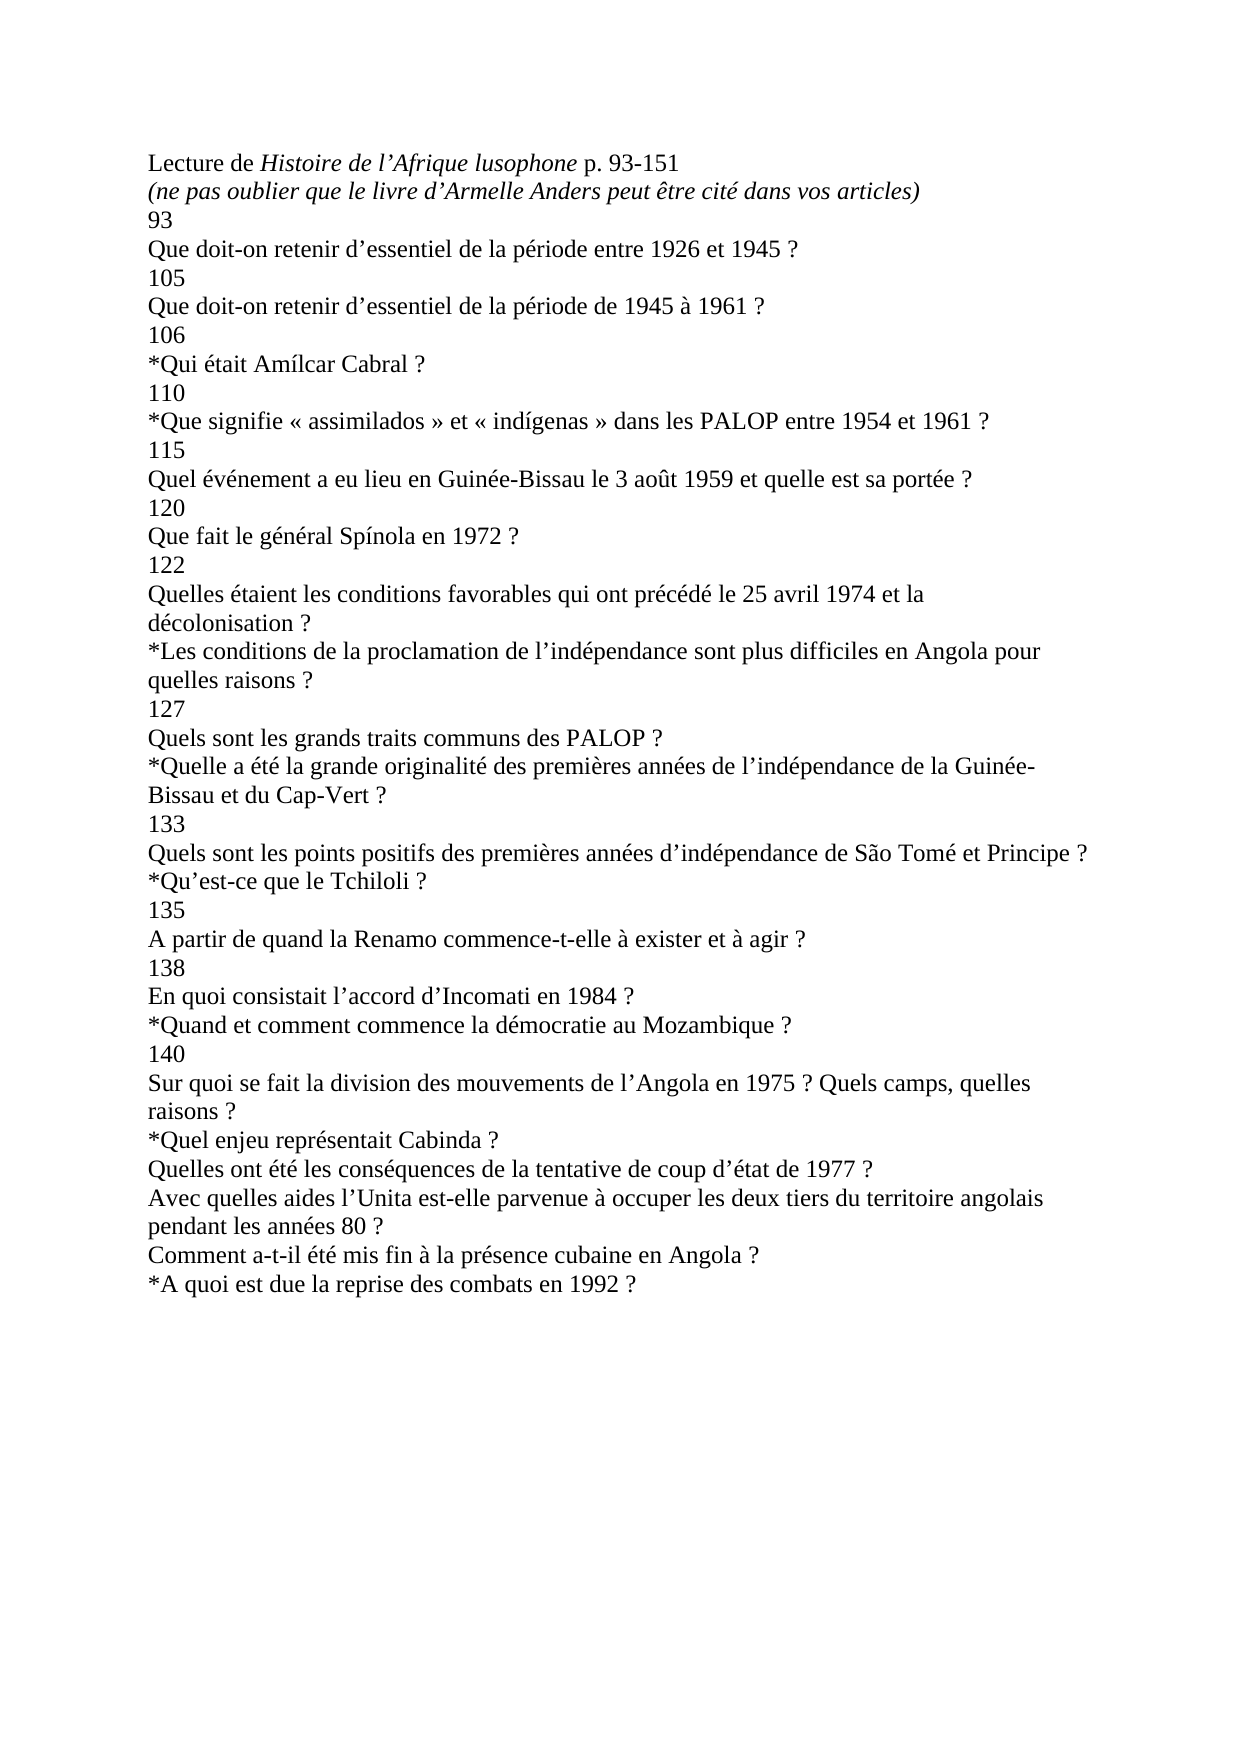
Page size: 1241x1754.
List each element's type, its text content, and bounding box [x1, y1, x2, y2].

text Avec quelles aides l’Unita est-elle parvenue à occuper les deux tiers du territoire angolais pendant les années 80 ? [148, 1183, 1093, 1240]
text *A quoi est due la reprise des combats en 1992 ? [148, 1269, 1093, 1298]
text En quoi consistait l’accord d’Incomati en 1984 ? [148, 981, 1093, 1010]
text Quels sont les points positifs des premières années d’indépendance de São Tomé et Principe ? [148, 838, 1093, 866]
text *Qui était Amílcar Cabral ? [148, 349, 1093, 378]
text Sur quoi se fait la division des mouvements de l’Angola en 1975 ? Quels camps, quelles raisons ? [148, 1068, 1093, 1125]
text (ne pas oublier que le livre d’Armelle Anders peut être cité dans vos articles) [148, 176, 1093, 205]
text *Les conditions de la proclamation de l’indépendance sont plus difficiles en Angola pour quelles raisons ? [148, 636, 1093, 694]
text Quelles ont été les conséquences de la tentative de coup d’état de 1977 ? [148, 1154, 1093, 1183]
text 127 [148, 694, 1093, 723]
text Quels sont les grands traits communs des PALOP ? [148, 723, 1093, 751]
text Que fait le général Spínola en 1972 ? [148, 521, 1093, 550]
text 106 [148, 320, 1093, 349]
text Lecture de Histoire de l’Afrique lusophone p. 93-151 [148, 148, 1093, 176]
text *Que signifie « assimilados » et « indígenas » dans les PALOP entre 1954 et 1961 ? [148, 406, 1093, 435]
text 122 [148, 550, 1093, 579]
text Quel événement a eu lieu en Guinée-Bissau le 3 août 1959 et quelle est sa portée ? [148, 464, 1093, 493]
text *Quelle a été la grande originalité des premières années de l’indépendance de la Guinée-Bissau et du Cap-Vert ? [148, 751, 1093, 809]
text Quelles étaient les conditions favorables qui ont précédé le 25 avril 1974 et la décolonisation ? [148, 579, 1093, 636]
text 135 [148, 895, 1093, 924]
text 120 [148, 493, 1093, 521]
text 140 [148, 1039, 1093, 1068]
text 133 [148, 809, 1093, 838]
text 105 [148, 263, 1093, 291]
text Que doit-on retenir d’essentiel de la période entre 1926 et 1945 ? [148, 234, 1093, 263]
text *Quand et comment commence la démocratie au Mozambique ? [148, 1010, 1093, 1039]
text 110 [148, 378, 1093, 406]
text A partir de quand la Renamo commence-t-elle à exister et à agir ? [148, 924, 1093, 953]
text Comment a-t-il été mis fin à la présence cubaine en Angola ? [148, 1240, 1093, 1269]
text Que doit-on retenir d’essentiel de la période de 1945 à 1961 ? [148, 291, 1093, 320]
text 93 [148, 205, 1093, 234]
text *Qu’est-ce que le Tchiloli ? [148, 866, 1093, 895]
text 115 [148, 435, 1093, 464]
text *Quel enjeu représentait Cabinda ? [148, 1125, 1093, 1154]
text 138 [148, 953, 1093, 981]
